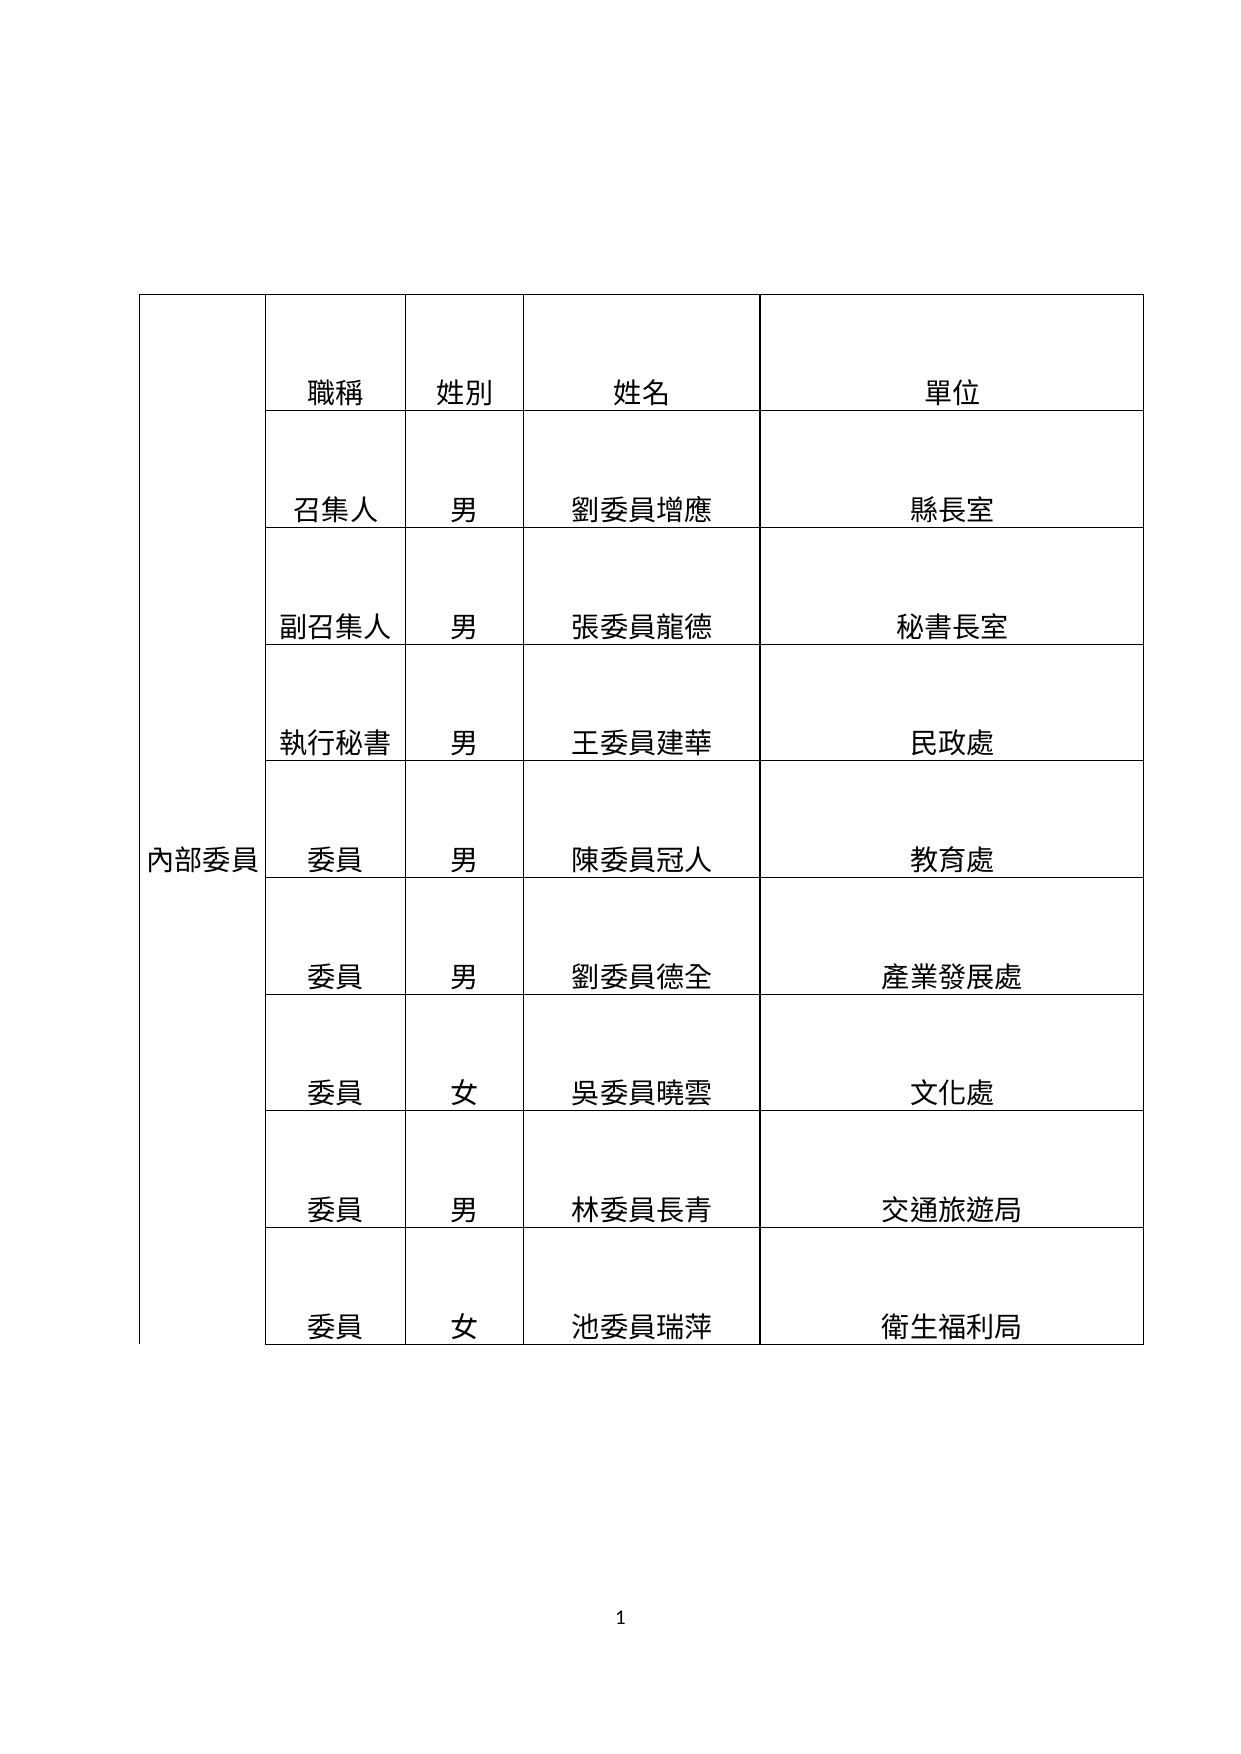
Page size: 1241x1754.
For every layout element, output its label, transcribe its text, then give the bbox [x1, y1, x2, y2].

table_cell 劉委員增應 [524, 411, 759, 527]
table_cell 產業發展處 [761, 878, 1143, 994]
table_cell 王委員建華 [524, 645, 759, 760]
table_cell 民政處 [761, 645, 1143, 760]
table_cell 縣長室 [761, 411, 1143, 527]
table_cell 委員 [266, 1228, 405, 1344]
table_cell 女 [406, 995, 523, 1110]
table_cell 男 [406, 1111, 523, 1227]
table_cell 劉委員德全 [524, 878, 759, 994]
table_cell 男 [406, 645, 523, 760]
table_header 單位 [761, 295, 1143, 410]
table_cell 男 [406, 528, 523, 644]
table_cell 召集人 [266, 411, 405, 527]
table_cell 陳委員冠人 [524, 761, 759, 877]
table_cell 委員 [266, 1111, 405, 1227]
table_header 職稱 [266, 295, 405, 410]
table_cell 委員 [266, 761, 405, 877]
table_cell 衛生福利局 [761, 1228, 1143, 1344]
table_cell 張委員龍德 [524, 528, 759, 644]
table_cell 教育處 [761, 761, 1143, 877]
table_cell 林委員長青 [524, 1111, 759, 1227]
table_cell 秘書長室 [761, 528, 1143, 644]
table_cell 執行秘書 [266, 645, 405, 760]
table_cell 文化處 [761, 995, 1143, 1110]
table_cell 吳委員曉雲 [524, 995, 759, 1110]
table_cell 副召集人 [266, 528, 405, 644]
table_header 內部委員 [140, 295, 265, 1344]
table_cell 女 [406, 1228, 523, 1344]
table_cell 池委員瑞萍 [524, 1228, 759, 1344]
table_cell 委員 [266, 995, 405, 1110]
table_cell 男 [406, 761, 523, 877]
table_cell 交通旅遊局 [761, 1111, 1143, 1227]
table_header 姓別 [406, 295, 523, 410]
table_cell 男 [406, 411, 523, 527]
table_cell 委員 [266, 878, 405, 994]
table_cell 男 [406, 878, 523, 994]
table_header 姓名 [524, 295, 759, 410]
